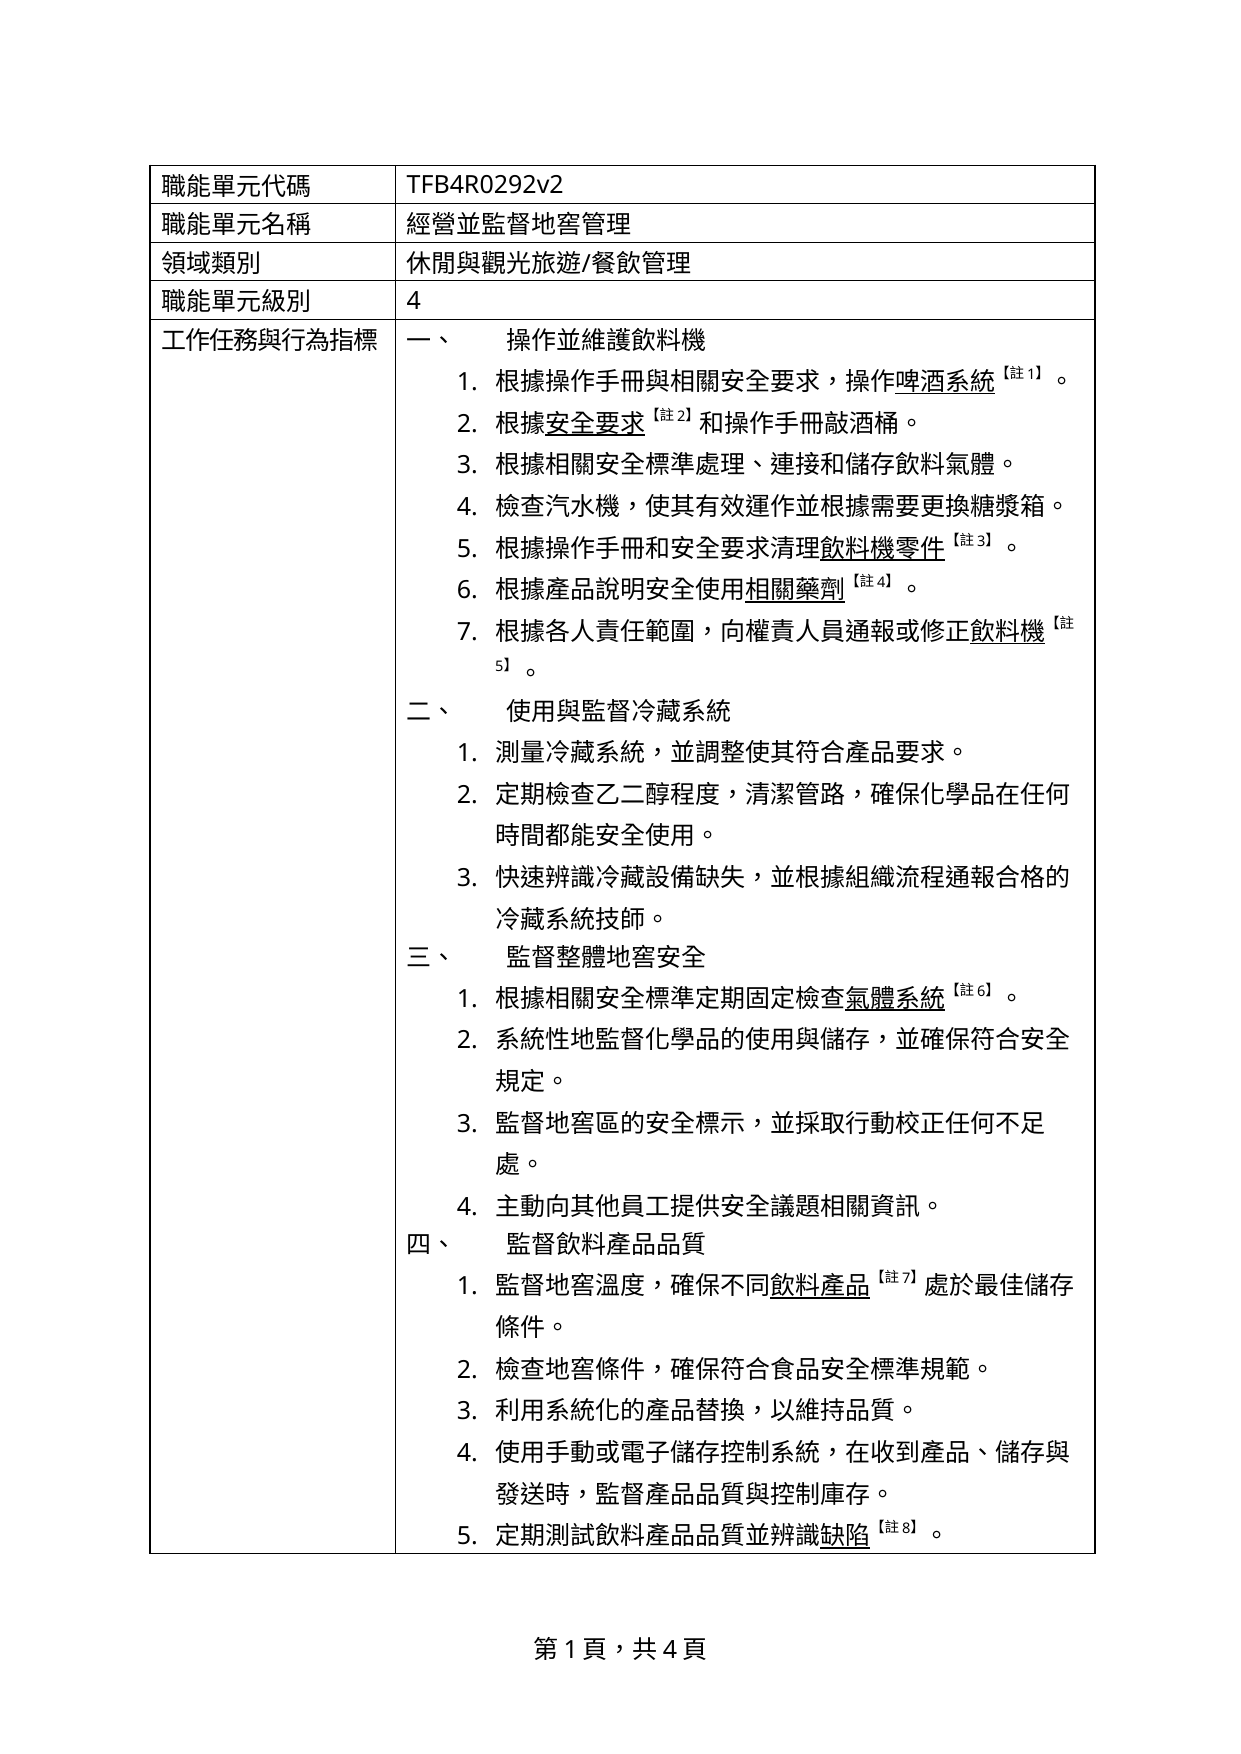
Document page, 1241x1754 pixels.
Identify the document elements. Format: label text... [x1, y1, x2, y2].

table_header TFB4R0292v2 [396, 166, 1094, 203]
table_cell 操作並維護飲料機 根據操作手冊與相關安全要求，操作啤酒系統【註1】。 根據安全要求【註2】和操作手冊敲酒桶。 根據相關安全標準處理、連接和儲存飲料氣體。 檢查汽水機，使其有效運作並根據需要更換糖漿箱。 根據操作手冊和安全要求清理飲料機零件【註3】。 根據產品說明安全使用相關藥劑【註4】。 根據各人責任範圍，向權責人員通報或修正飲料機【註5】。 使用與監督冷藏系統 測量冷藏系統，並調整使其符合產品要求。 定期檢查乙二醇程度，清潔管路，確保化學品在任何時間都能安全使用。 快速辨識冷藏設備缺失，並根據組織流程通報合格的冷藏系統技師。 監督整體地窖安全 根據相關安全標準定期固定檢查氣體系統【註6】。 系統性地監督化學品的使用與儲存，並確保符合安全規定。 監督地窖區的安全標示，並採取行動校正任何不足處。 主動向其他員工提供安全議題相關資訊。 監督飲料產品品質 監督地窖溫度，確保不同飲料產品【註7】處於最佳儲存條件。 檢查地窖條件，確保符合食品安全標準規範。 利用系統化的產品替換，以維持品質。 使用手動或電子儲存控制系統，在收到產品、儲存與發送時，監督產品品質與控制庫存。 定期測試飲料產品品質並辨識缺陷【註8】。 在個人責任範圍內採取適當行動以矯正缺陷【註9】，並通報適當人員。 [396, 320, 1094, 1553]
table_cell 領域類別 [151, 243, 395, 280]
table_cell 休閒與觀光旅遊/餐飲管理 [396, 243, 1094, 280]
table_cell 4 [396, 281, 1094, 319]
table_header 職能單元代碼 [151, 166, 395, 203]
table_cell 職能單元名稱 [151, 204, 395, 242]
table_cell 工作任務與行為指標 [151, 320, 395, 1553]
table_cell 經營並監督地窖管理 [396, 204, 1094, 242]
table_cell 職能單元級別 [151, 281, 395, 319]
